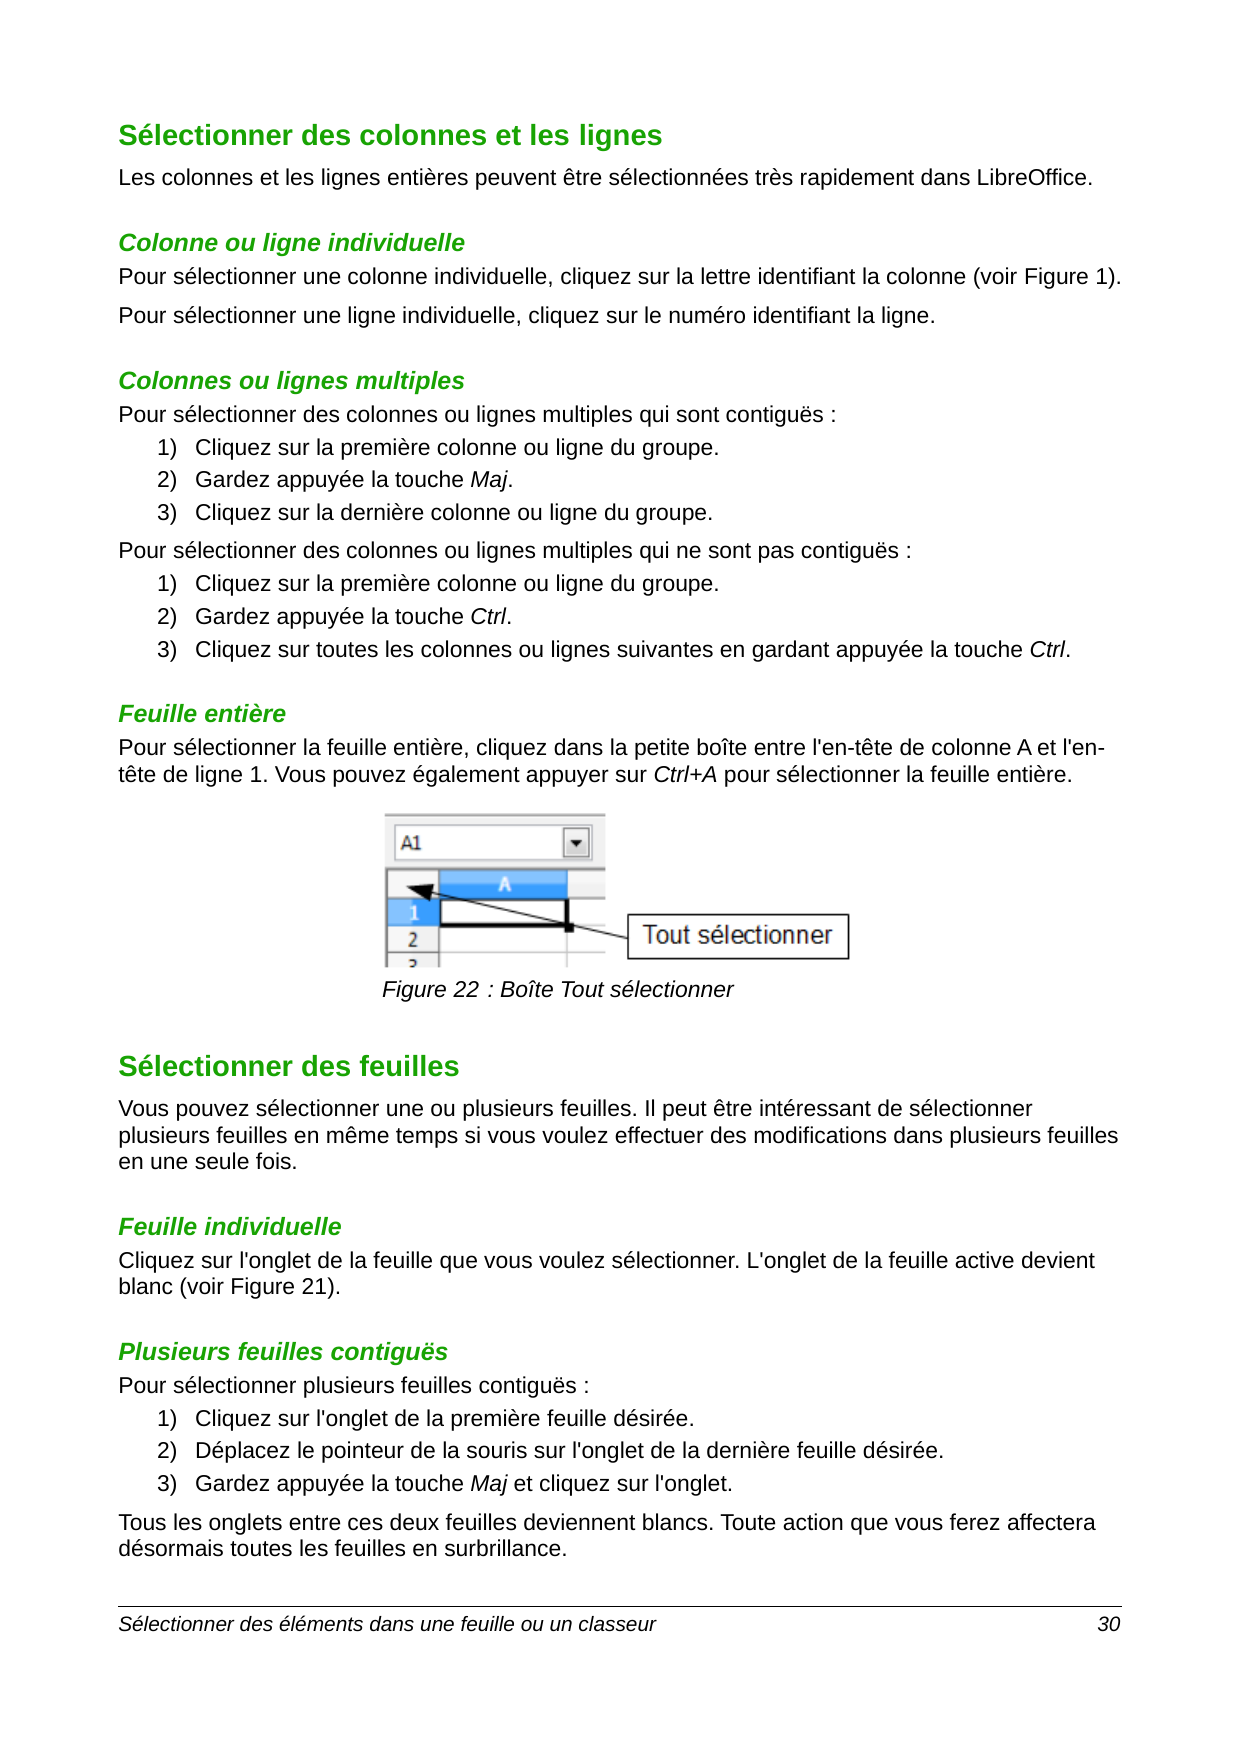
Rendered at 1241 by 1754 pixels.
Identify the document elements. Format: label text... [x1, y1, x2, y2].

list Gardez appuyée la touche Maj. [177, 466, 1122, 492]
text Pour sélectionner une ligne individuelle, cliquez sur le numéro identifiant la ligne. [118, 302, 1122, 328]
text Les colonnes et les lignes entières peuvent être sélectionnées très rapidement dans LibreOffice. [118, 164, 1122, 190]
text Pour sélectionner la feuille entière, cliquez dans la petite boîte entre l'en-tête de colonne A et l'en-tête de ligne 1. Vous pouvez également appuyer sur Ctrl+A pour sélectionner la feuille entière. [118, 734, 1122, 787]
list Cliquez sur la dernière colonne ou ligne du groupe. [177, 499, 1122, 525]
text Vous pouvez sélectionner une ou plusieurs feuilles. Il peut être intéressant de sélectionner plusieurs feuilles en même temps si vous voulez effectuer des modifications dans plusieurs feuilles en une seule fois. [118, 1095, 1122, 1174]
list Gardez appuyée la touche Maj et cliquez sur l'onglet. [177, 1470, 1122, 1496]
subtitle Feuille entière [118, 699, 1122, 728]
text Pour sélectionner une colonne individuelle, cliquez sur la lettre identifiant la colonne (voir Figure 1). [118, 263, 1122, 289]
list Pour sélectionner des colonnes ou lignes multiples qui sont contiguës : [118, 401, 1122, 427]
list Cliquez sur l'onglet de la première feuille désirée. [177, 1405, 1122, 1431]
list Cliquez sur la première colonne ou ligne du groupe. [177, 433, 1122, 460]
picture [382, 812, 859, 977]
subtitle Feuille individuelle [118, 1212, 1122, 1241]
subtitle Plusieurs feuilles contiguës [118, 1337, 1122, 1366]
list Pour sélectionner des colonnes ou lignes multiples qui ne sont pas contiguës : [118, 537, 1122, 564]
list Cliquez sur toutes les colonnes ou lignes suivantes en gardant appuyée la touche Ctrl. [177, 636, 1122, 662]
list Déplacez le pointeur de la souris sur l'onglet de la dernière feuille désirée. [177, 1437, 1122, 1464]
list Cliquez sur la première colonne ou ligne du groupe. [177, 570, 1122, 597]
subtitle Sélectionner des feuilles [118, 1049, 1122, 1083]
text Cliquez sur l'onglet de la feuille que vous voulez sélectionner. L'onglet de la feuille active devient blanc (voir Figure 21). [118, 1247, 1122, 1299]
subtitle Sélectionner des colonnes et les lignes [118, 118, 1122, 152]
text Figure 22 : Boîte Tout sélectionner [382, 977, 858, 1003]
text Tous les onglets entre ces deux feuilles deviennent blancs. Toute action que vous ferez affectera désormais toutes les feuilles en surbrillance. [118, 1509, 1122, 1562]
list Gardez appuyée la touche Ctrl. [177, 603, 1122, 629]
list Pour sélectionner plusieurs feuilles contiguës : [118, 1372, 1122, 1398]
subtitle Colonne ou ligne individuelle [118, 228, 1122, 257]
subtitle Colonnes ou lignes multiples [118, 366, 1122, 394]
